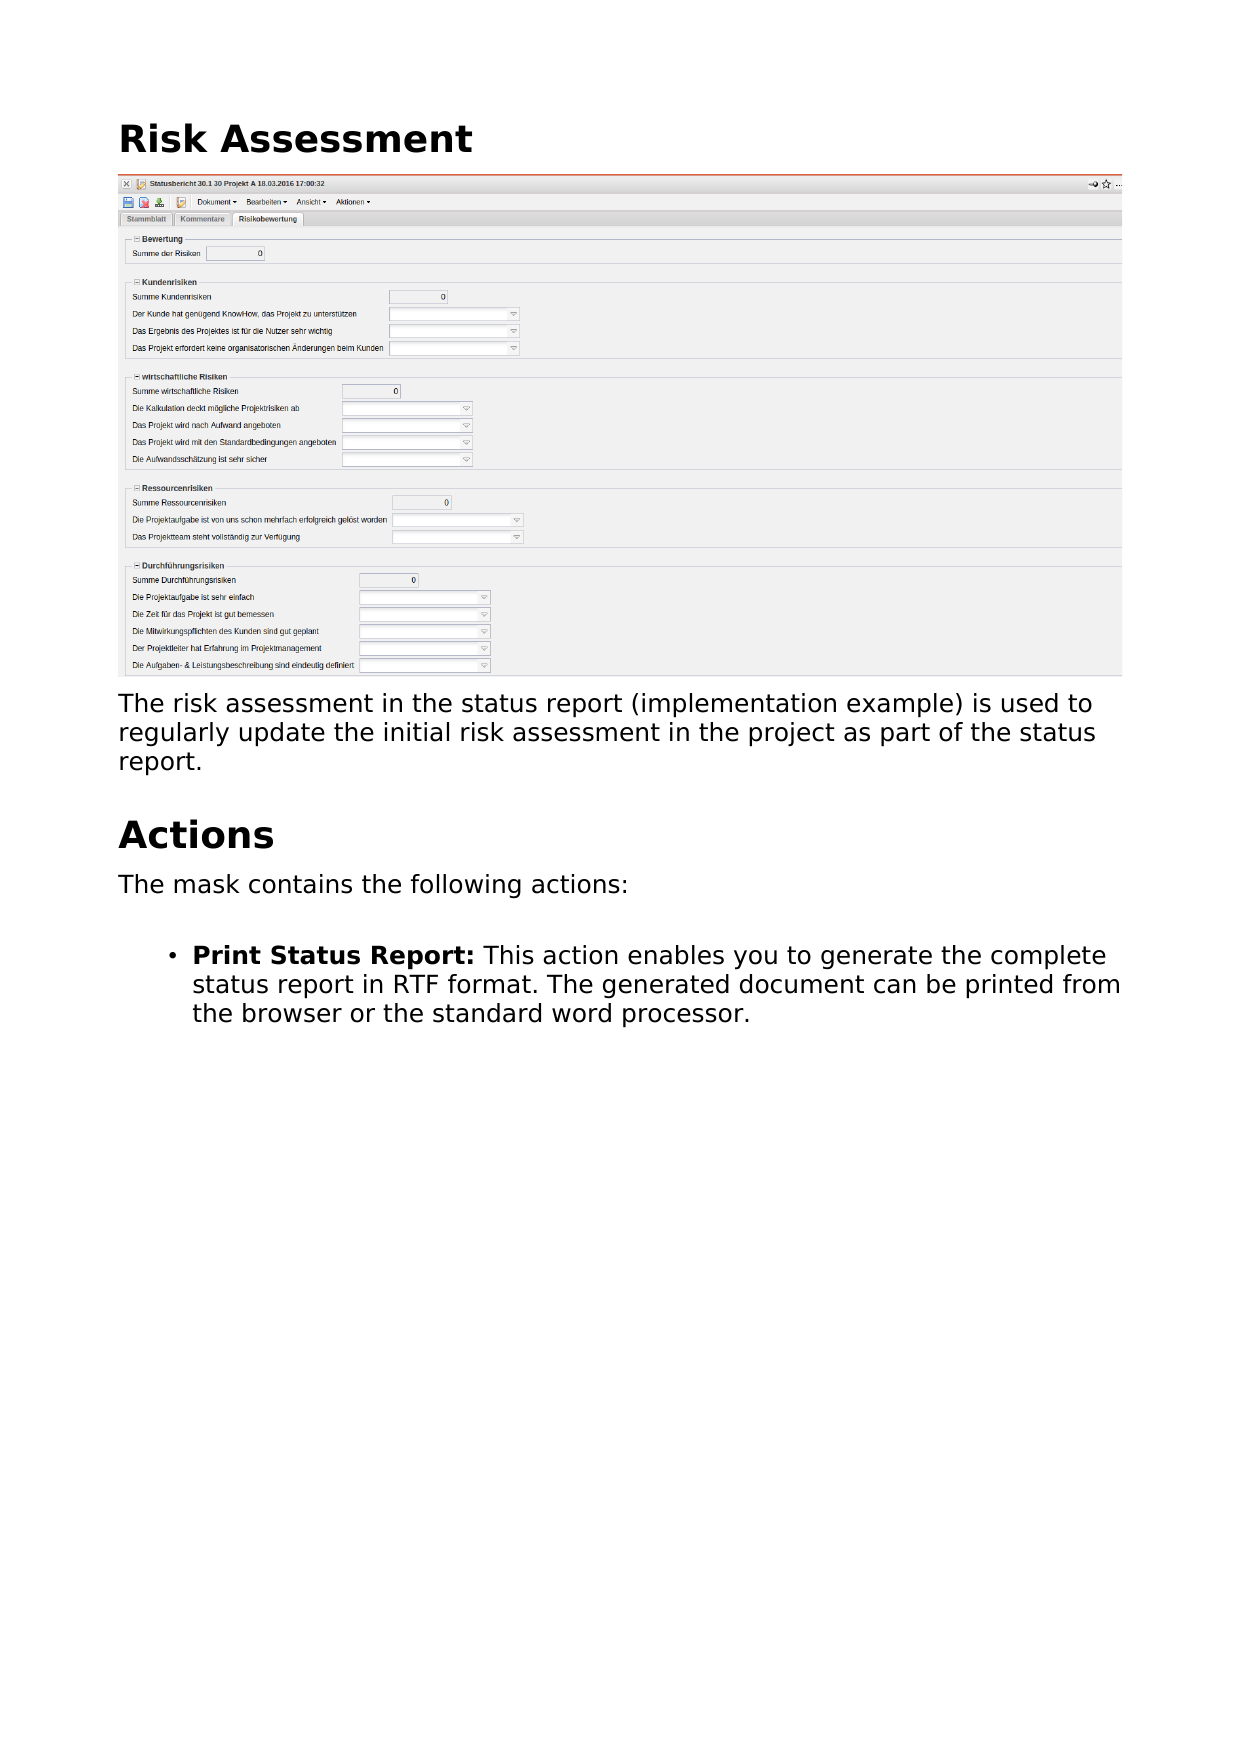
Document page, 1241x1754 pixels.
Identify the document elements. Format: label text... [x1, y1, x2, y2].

text The risk assessment in the status report (implementation example) is used to regularly update the initial risk assessment in the project as part of the status report. [118, 689, 1122, 777]
subtitle Actions [118, 814, 1122, 858]
text The mask contains the following actions: [118, 870, 1122, 899]
picture [118, 174, 1123, 677]
subtitle Risk Assessment [118, 118, 1122, 162]
list Print Status Report: This action enables you to generate the complete status report in RTF format. The generated document can be printed from the browser or the standard word processor. [177, 941, 1122, 1029]
